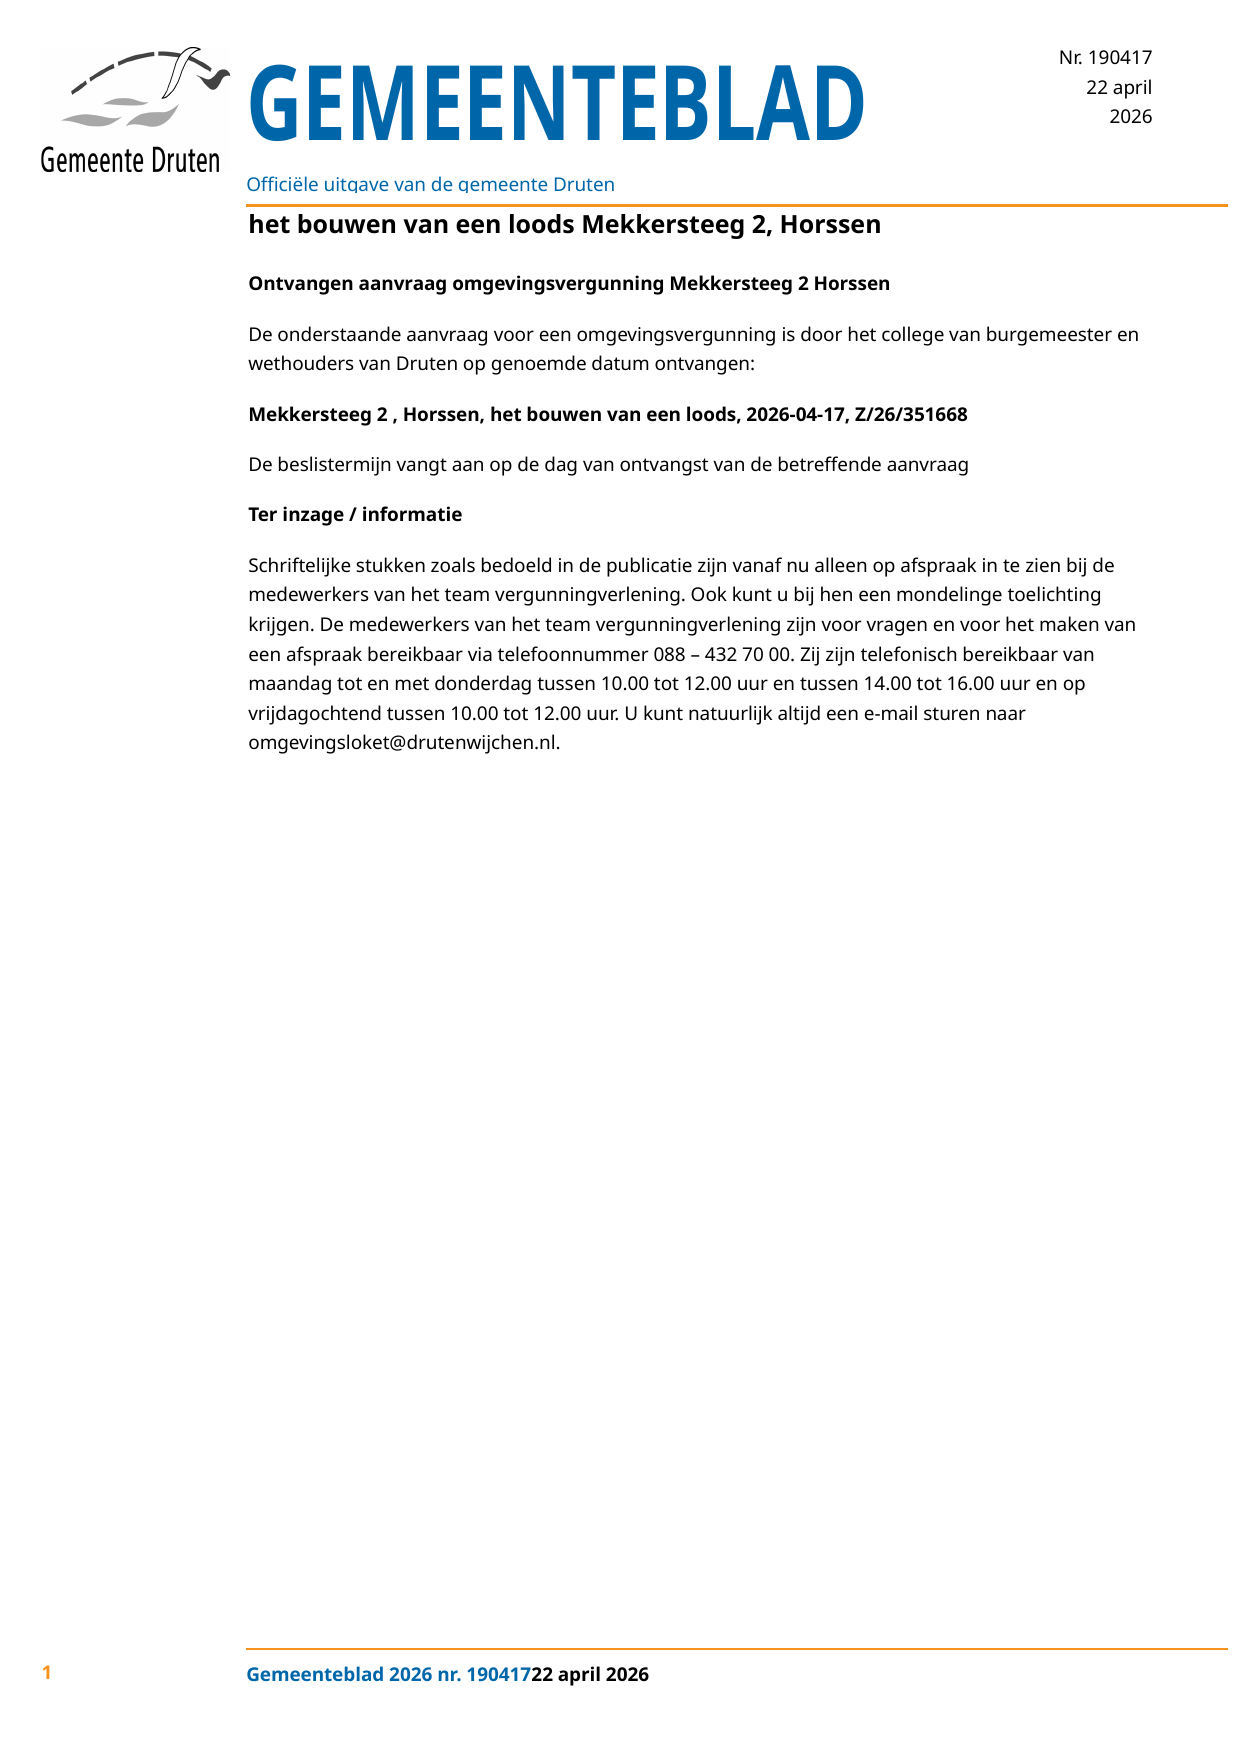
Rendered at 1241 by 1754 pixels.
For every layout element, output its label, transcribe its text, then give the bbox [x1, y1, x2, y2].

text Ter inzage / informatie [248, 502, 1152, 527]
text Schriftelijke stukken zoals bedoeld in de publicatie zijn vanaf nu alleen op afspraak in te zien bij de medewerkers van het team vergunningverlening. Ook kunt u bij hen een mondelinge toelichting krijgen. De medewerkers van het team vergunningverlening zijn voor vragen en voor het maken van een afspraak bereikbaar via telefoonnummer 088 – 432 70 00. Zij zijn telefonisch bereikbaar van maandag tot en met donderdag tussen 10.00 tot 12.00 uur en tussen 14.00 tot 16.00 uur en op vrijdagochtend tussen 10.00 tot 12.00 uur. U kunt natuurlijk altijd een e-mail sturen naar omgevingsloket@drutenwijchen.nl. [248, 552, 1152, 755]
text Mekkersteeg 2 , Horssen, het bouwen van een loods, 2026-04-17, Z/26/351668 [248, 401, 1152, 426]
picture [41, 47, 231, 172]
text De onderstaande aanvraag voor een omgevingsvergunning is door het college van burgemeester en wethouders van Druten op genoemde datum ontvangen: [248, 321, 1152, 376]
text Ontvangen aanvraag omgevingsvergunning Mekkersteeg 2 Horssen [248, 270, 1152, 296]
text het bouwen van een loods Mekkersteeg 2, Horssen [248, 207, 1152, 241]
text De beslistermijn vangt aan op de dag van ontvangst van de betreffende aanvraag [248, 451, 1152, 477]
